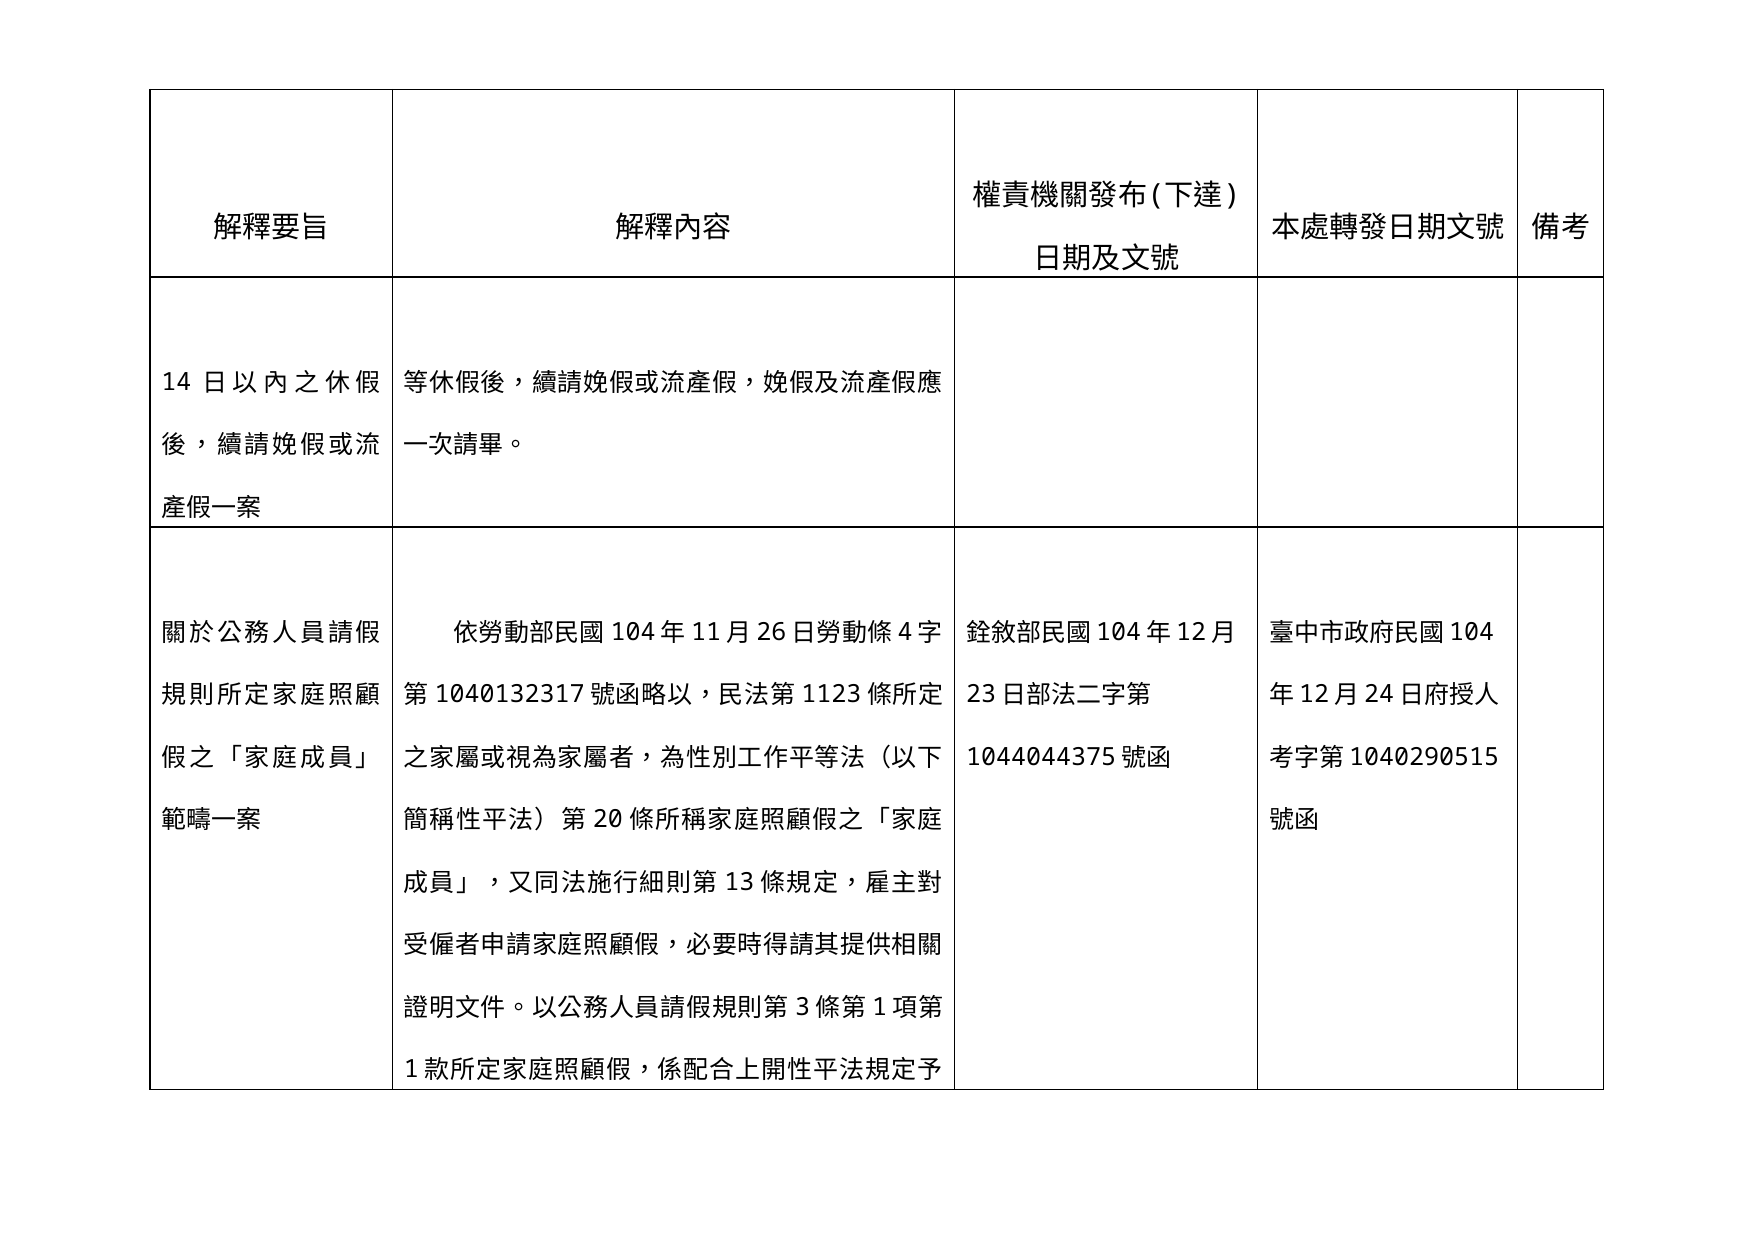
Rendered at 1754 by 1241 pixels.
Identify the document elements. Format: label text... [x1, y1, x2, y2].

table_cell 銓敘部民國104年12月23日部法二字第1044044375號函 [955, 528, 1257, 1089]
table_header 解釋要旨 [151, 90, 392, 276]
table_header 備考 [1518, 90, 1603, 276]
table_cell 14日以內之休假後，續請娩假或流產假一案 [151, 278, 392, 526]
table_header 解釋內容 [393, 90, 954, 276]
table_cell 等休假後，續請娩假或流產假，娩假及流產假應一次請畢。 [393, 278, 954, 526]
table_cell 臺中市政府民國104年12月24日府授人考字第1040290515號函 [1258, 528, 1517, 1089]
table_cell [1258, 278, 1517, 526]
table_cell [1518, 528, 1603, 1089]
table_cell [955, 278, 1257, 526]
table_header 權責機關發布(下達)日期及文號 [955, 90, 1257, 276]
table_cell [1518, 278, 1603, 526]
table_cell 依勞動部民國104年11月26日勞動條4字第1040132317號函略以，民法第1123條所定之家屬或視為家屬者，為性別工作平等法（以下簡稱性平法）第20條所稱家庭照顧假之「家庭成員」，又同法施行細則第13條規定，雇主對受僱者申請家庭照顧假，必要時得請其提供相關證明文件。以公務人員請假規則第3條第1項第1款所定家庭照顧假，係配合上開性平法規定予 [393, 528, 954, 1089]
table_header 本處轉發日期文號 [1258, 90, 1517, 276]
table_cell 關於公務人員請假規則所定家庭照顧假之「家庭成員」範疇一案 [151, 528, 392, 1089]
